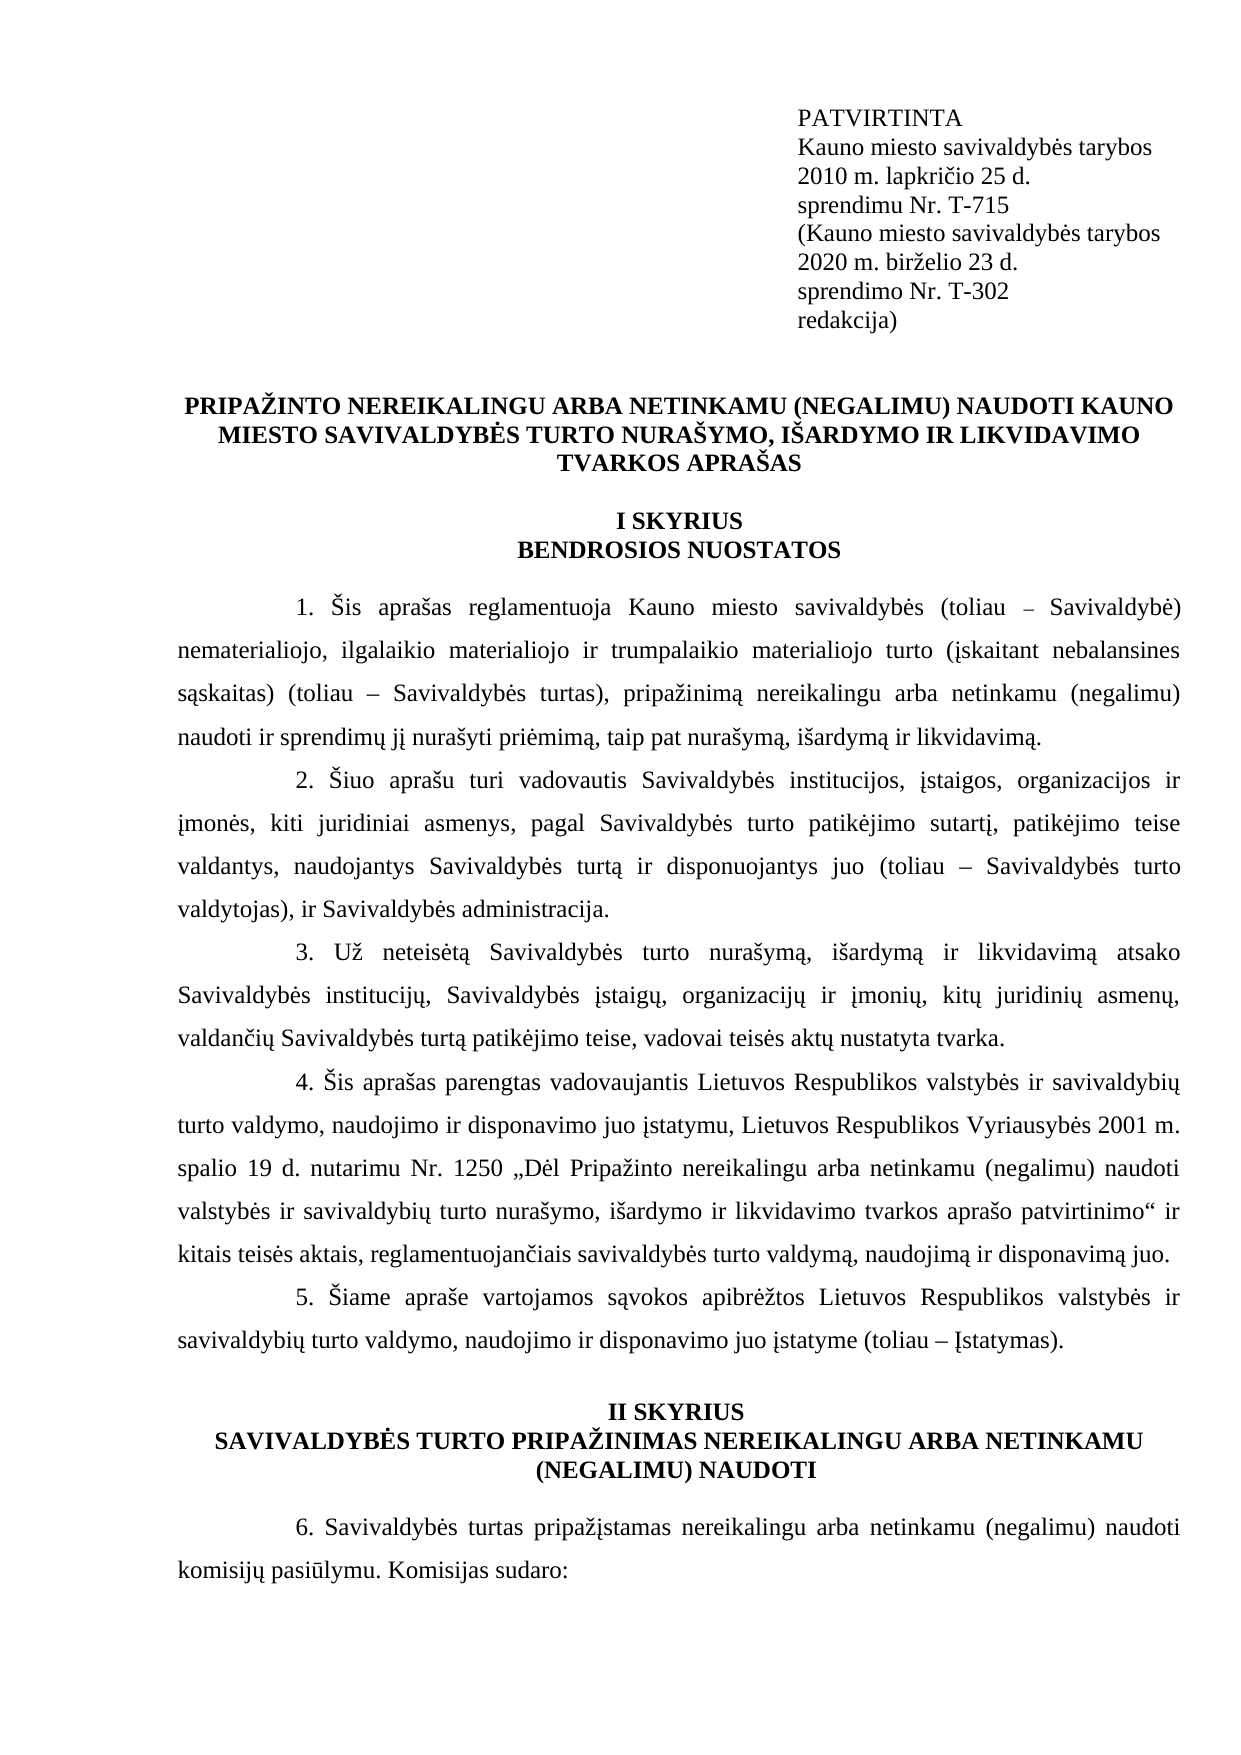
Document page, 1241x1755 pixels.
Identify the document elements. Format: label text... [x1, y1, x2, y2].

text sprendimo Nr. T-302 [177, 276, 1181, 305]
text 3. Už neteisėtą Savivaldybės turto nurašymą, išardymą ir likvidavimą atsako Savivaldybės institucijų, Savivaldybės įstaigų, organizacijų ir įmonių, kitų juridinių asmenų, valdančių Savivaldybės turtą patikėjimo teise, vadovai teisės aktų nustatyta tvarka. [177, 937, 1181, 1052]
text sprendimu Nr. T-715 [177, 190, 1181, 218]
text PRIPAŽINTO NEREIKALINGU ARBA NETINKAMU (NEGALIMU) NAUDOTI KAUNO MIESTO SAVIVALDYBĖS TURTO NURAŠYMO, IŠARDYMO IR LIKVIDAVIMO TVARKOS APRAŠAS [177, 391, 1181, 477]
text 1. Šis aprašas reglamentuoja Kauno miesto savivaldybės (toliau – Savivaldybė) nematerialiojo, ilgalaikio materialiojo ir trumpalaikio materialiojo turto (įskaitant nebalansines sąskaitas) (toliau – Savivaldybės turtas), pripažinimą nereikalingu arba netinkamu (negalimu) naudoti ir sprendimų jį nurašyti priėmimą, taip pat nurašymą, išardymą ir likvidavimą. [177, 592, 1181, 750]
text 4. Šis aprašas parengtas vadovaujantis Lietuvos Respublikos valstybės ir savivaldybių turto valdymo, naudojimo ir disponavimo juo įstatymu, Lietuvos Respublikos Vyriausybės 2001 m. spalio 19 d. nutarimu Nr. 1250 „Dėl Pripažinto nereikalingu arba netinkamu (negalimu) naudoti valstybės ir savivaldybių turto nurašymo, išardymo ir likvidavimo tvarkos aprašo patvirtinimo“ ir kitais teisės aktais, reglamentuojančiais savivaldybės turto valdymą, naudojimą ir disponavimą juo. [177, 1067, 1181, 1268]
text II SKYRIUS [177, 1397, 1181, 1426]
text I SKYRIUS [177, 506, 1181, 535]
text PATVIRTINTA [177, 103, 1181, 132]
text BENDROSIOS NUOSTATOS [177, 535, 1181, 563]
text 2. Šiuo aprašu turi vadovautis Savivaldybės institucijos, įstaigos, organizacijos ir įmonės, kiti juridiniai asmenys, pagal Savivaldybės turto patikėjimo sutartį, patikėjimo teise valdantys, naudojantys Savivaldybės turtą ir disponuojantys juo (toliau – Savivaldybės turto valdytojas), ir Savivaldybės administracija. [177, 765, 1181, 923]
text Kauno miesto savivaldybės tarybos [177, 132, 1181, 161]
text 5. Šiame apraše vartojamos sąvokos apibrėžtos Lietuvos Respublikos valstybės ir savivaldybių turto valdymo, naudojimo ir disponavimo juo įstatyme (toliau – Įstatymas). [177, 1282, 1181, 1354]
text 2020 m. birželio 23 d. [177, 247, 1181, 276]
text 2010 m. lapkričio 25 d. [177, 161, 1181, 190]
text redakcija) [177, 305, 1181, 333]
text (Kauno miesto savivaldybės tarybos [177, 218, 1181, 247]
text SAVIVALDYBĖS TURTO PRIPAŽINIMAS NEREIKALINGU ARBA NETINKAMU (NEGALIMU) NAUDOTI [177, 1426, 1181, 1483]
text 6. Savivaldybės turtas pripažįstamas nereikalingu arba netinkamu (negalimu) naudoti komisijų pasiūlymu. Komisijas sudaro: [177, 1512, 1181, 1584]
